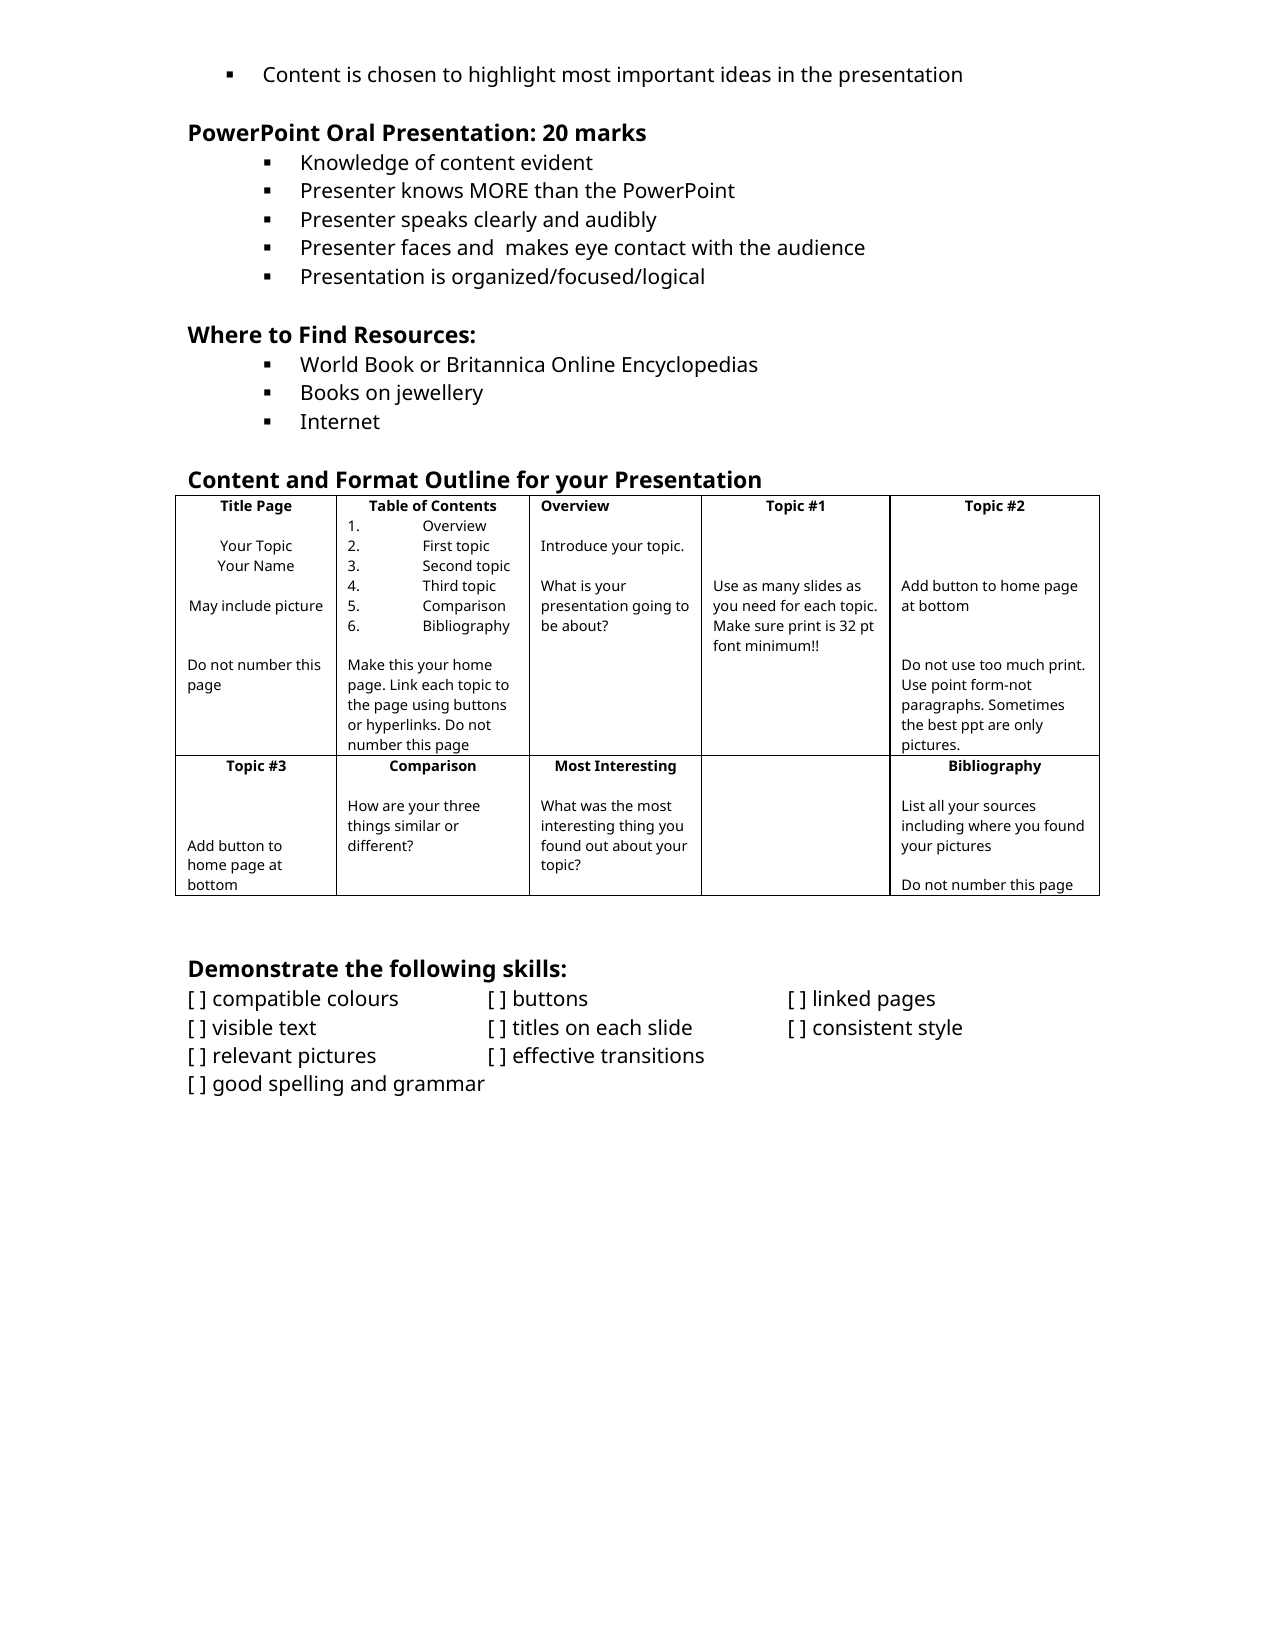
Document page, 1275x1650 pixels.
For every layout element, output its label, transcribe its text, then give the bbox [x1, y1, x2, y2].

table_cell Bibliography List all your sources including where you found your pictures Do not number this page [891, 756, 1099, 895]
list Presenter faces and makes eye contact with the audience [262, 233, 1087, 262]
subtitle PowerPoint Oral Presentation: 20 marks [187, 117, 1087, 148]
table_header Table of Contents Overview First topic Second topic Third topic Comparison Bibliography Make this your home page. Link each topic to the page using buttons or hyperlinks. Do not number this page [337, 496, 529, 755]
list Internet [262, 407, 1087, 435]
table_cell Topic #3 Add button to home page at bottom [176, 756, 336, 895]
text [ ] visible text [ ] titles on each slide [ ] consistent style [187, 1013, 1087, 1041]
table_header Topic #2 Add button to home page at bottom Do not use too much print. Use point form-not paragraphs. Sometimes the best ppt are only pictures. [891, 496, 1099, 755]
table_header Topic #1 Use as many slides as you need for each topic. Make sure print is 32 pt font minimum!! [702, 496, 889, 755]
list World Book or Britannica Online Encyclopedias [262, 350, 1087, 378]
list Books on jewellery [262, 378, 1087, 407]
text Where to Find Resources: [187, 319, 1087, 350]
list Presenter speaks clearly and audibly [262, 205, 1087, 233]
text [ ] relevant pictures [ ] effective transitions [187, 1041, 1087, 1069]
list Presenter knows MORE than the PowerPoint [262, 177, 1087, 205]
text Demonstrate the following skills: [187, 953, 1087, 984]
table_header Overview Introduce your topic. What is your presentation going to be about? [530, 496, 701, 755]
table_cell [702, 756, 889, 895]
list Presentation is organized/focused/logical [262, 262, 1087, 290]
table_header Title Page Your Topic Your Name May include picture Do not number this page [176, 496, 336, 755]
table_cell Comparison How are your three things similar or different? [337, 756, 529, 895]
text Content and Format Outline for your Presentation [187, 464, 1087, 495]
table_cell Most Interesting What was the most interesting thing you found out about your topic? [530, 756, 701, 895]
list Knowledge of content evident [262, 148, 1087, 177]
text [ ] good spelling and grammar [187, 1069, 1087, 1098]
list Content is chosen to highlight most important ideas in the presentation [225, 60, 1087, 88]
text [ ] compatible colours [ ] buttons [ ] linked pages [187, 984, 1087, 1013]
